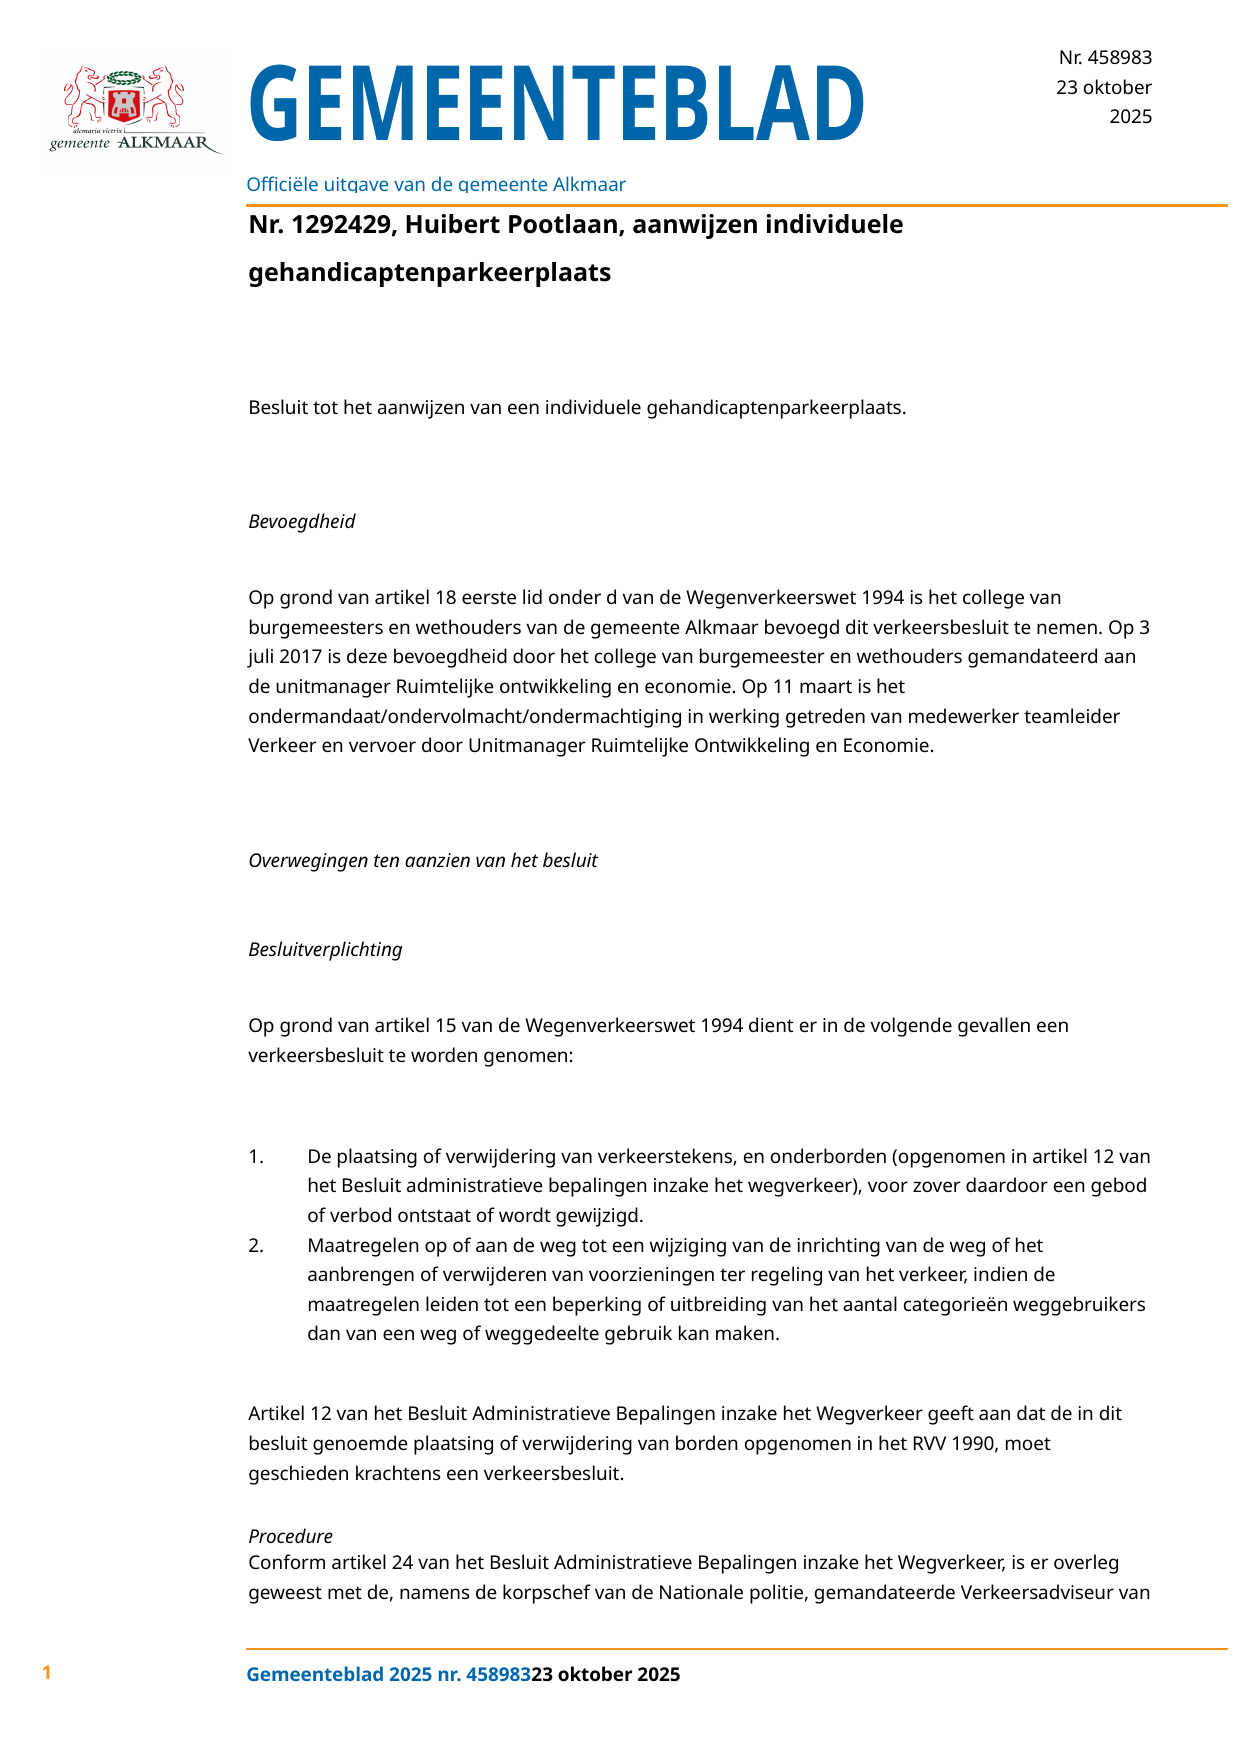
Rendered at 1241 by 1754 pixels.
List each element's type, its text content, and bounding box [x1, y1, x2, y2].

list Maatregelen op of aan de weg tot een wijziging van de inrichting van de weg of het aanbrengen of verwijderen van voorzieningen ter regeling van het verkeer, indien de maatregelen leiden tot een beperking of uitbreiding van het aantal categorieën weggebruikers dan van een weg of weggedeelte gebruik kan maken. [248, 1232, 1152, 1346]
list De plaatsing of verwijdering van verkeerstekens, en onderborden (opgenomen in artikel 12 van het Besluit administratieve bepalingen inzake het wegverkeer), voor zover daardoor een gebod of verbod ontstaat of wordt gewijzigd. [248, 1143, 1152, 1228]
text Nr. 1292429, Huibert Pootlaan, aanwijzen individuele gehandicaptenparkeerplaats [248, 207, 1152, 288]
text Op grond van artikel 18 eerste lid onder d van de Wegenverkeerswet 1994 is het college van burgemeesters en wethouders van de gemeente Alkmaar bevoegd dit verkeersbesluit te nemen. Op 3 juli 2017 is deze bevoegdheid door het college van burgemeester en wethouders gemandateerd aan de unitmanager Ruimtelijke ontwikkeling en economie. Op 11 maart is het ondermandaat/ondervolmacht/ondermachtiging in werking getreden van medewerker teamleider Verkeer en vervoer door Unitmanager Ruimtelijke Ontwikkeling en Economie. [248, 584, 1152, 758]
text Besluit tot het aanwijzen van een individuele gehandicaptenparkeerplaats. [248, 394, 1152, 420]
picture [41, 47, 231, 172]
text Bevoegdheid [248, 508, 1152, 534]
text Besluitverplichting [248, 937, 1152, 962]
text Artikel 12 van het Besluit Administratieve Bepalingen inzake het Wegverkeer geeft aan dat de in dit besluit genoemde plaatsing of verwijdering van borden opgenomen in het RVV 1990, moet geschieden krachtens een verkeersbesluit. [248, 1401, 1152, 1486]
text Procedure [248, 1524, 1152, 1549]
text Op grond van artikel 15 van de Wegenverkeerswet 1994 dient er in de volgende gevallen een verkeersbesluit te worden genomen: [248, 1013, 1152, 1068]
text Conform artikel 24 van het Besluit Administratieve Bepalingen inzake het Wegverkeer, is er overleg geweest met de, namens de korpschef van de Nationale politie, gemandateerde Verkeersadviseur van [248, 1549, 1152, 1605]
text Overwegingen ten aanzien van het besluit [248, 847, 1152, 873]
